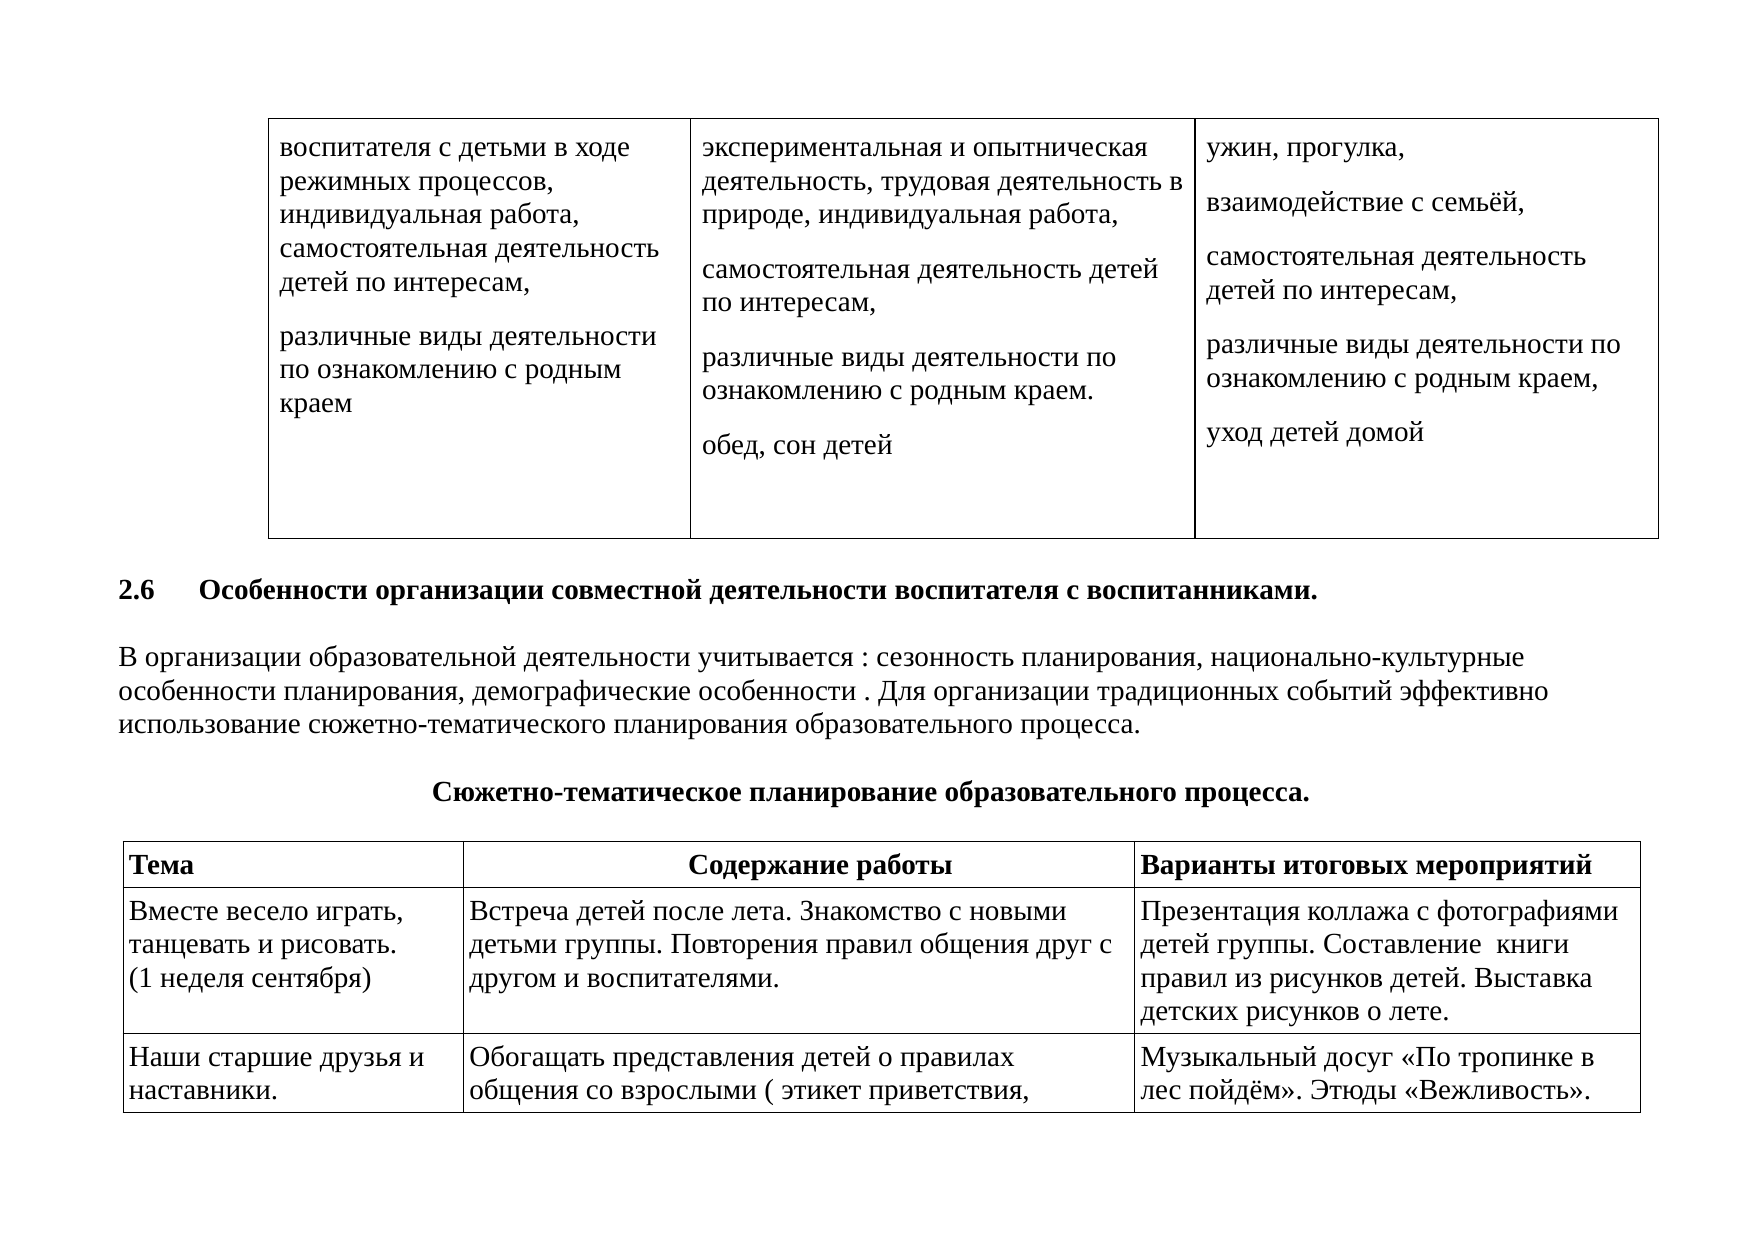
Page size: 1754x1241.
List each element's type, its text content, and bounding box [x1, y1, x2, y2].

table_header Содержание работы [464, 842, 1134, 886]
table_cell ужин, прогулка, взаимодействие с семьёй, самостоятельная деятельность детей по интересам, различные виды деятельности по ознакомлению с родным краем, уход детей домой [1196, 119, 1658, 538]
text Сюжетно-тематическое планирование образовательного процесса. [118, 774, 1636, 807]
table_cell воспитателя с детьми в ходе режимных процессов, индивидуальная работа, самостоятельная деятельность детей по интересам, различные виды деятельности по ознакомлению с родным краем [269, 119, 690, 538]
table_cell Презентация коллажа с фотографиями детей группы. Составление книги правил из рисунков детей. Выставка детских рисунков о лете. [1135, 888, 1640, 1032]
table_cell Наши старшие друзья и наставники. [124, 1034, 463, 1112]
table_cell экспериментальная и опытническая деятельность, трудовая деятельность в природе, индивидуальная работа, самостоятельная деятельность детей по интересам, различные виды деятельности по ознакомлению с родным краем. обед, сон детей [691, 119, 1194, 538]
table_cell Вместе весело играть, танцевать и рисовать. (1 неделя сентября) [124, 888, 463, 1032]
table_cell Обогащать представления детей о правилах общения со взрослыми ( этикет приветствия, [464, 1034, 1134, 1112]
table_header Тема [124, 842, 463, 886]
text В организации образовательной деятельности учитывается : сезонность планирования, национально-культурные особенности планирования, демографические особенности . Для организации традиционных событий эффективно использование сюжетно-тематического планирования образовательного процесса. [118, 639, 1636, 740]
table_cell Встреча детей после лета. Знакомство с новыми детьми группы. Повторения правил общения друг с другом и воспитателями. [464, 888, 1134, 1032]
table_cell Музыкальный досуг «По тропинке в лес пойдём». Этюды «Вежливость». [1135, 1034, 1640, 1112]
table_header Варианты итоговых мероприятий [1135, 842, 1640, 886]
text 2.6 Особенности организации совместной деятельности воспитателя с воспитанниками. [118, 572, 1636, 606]
